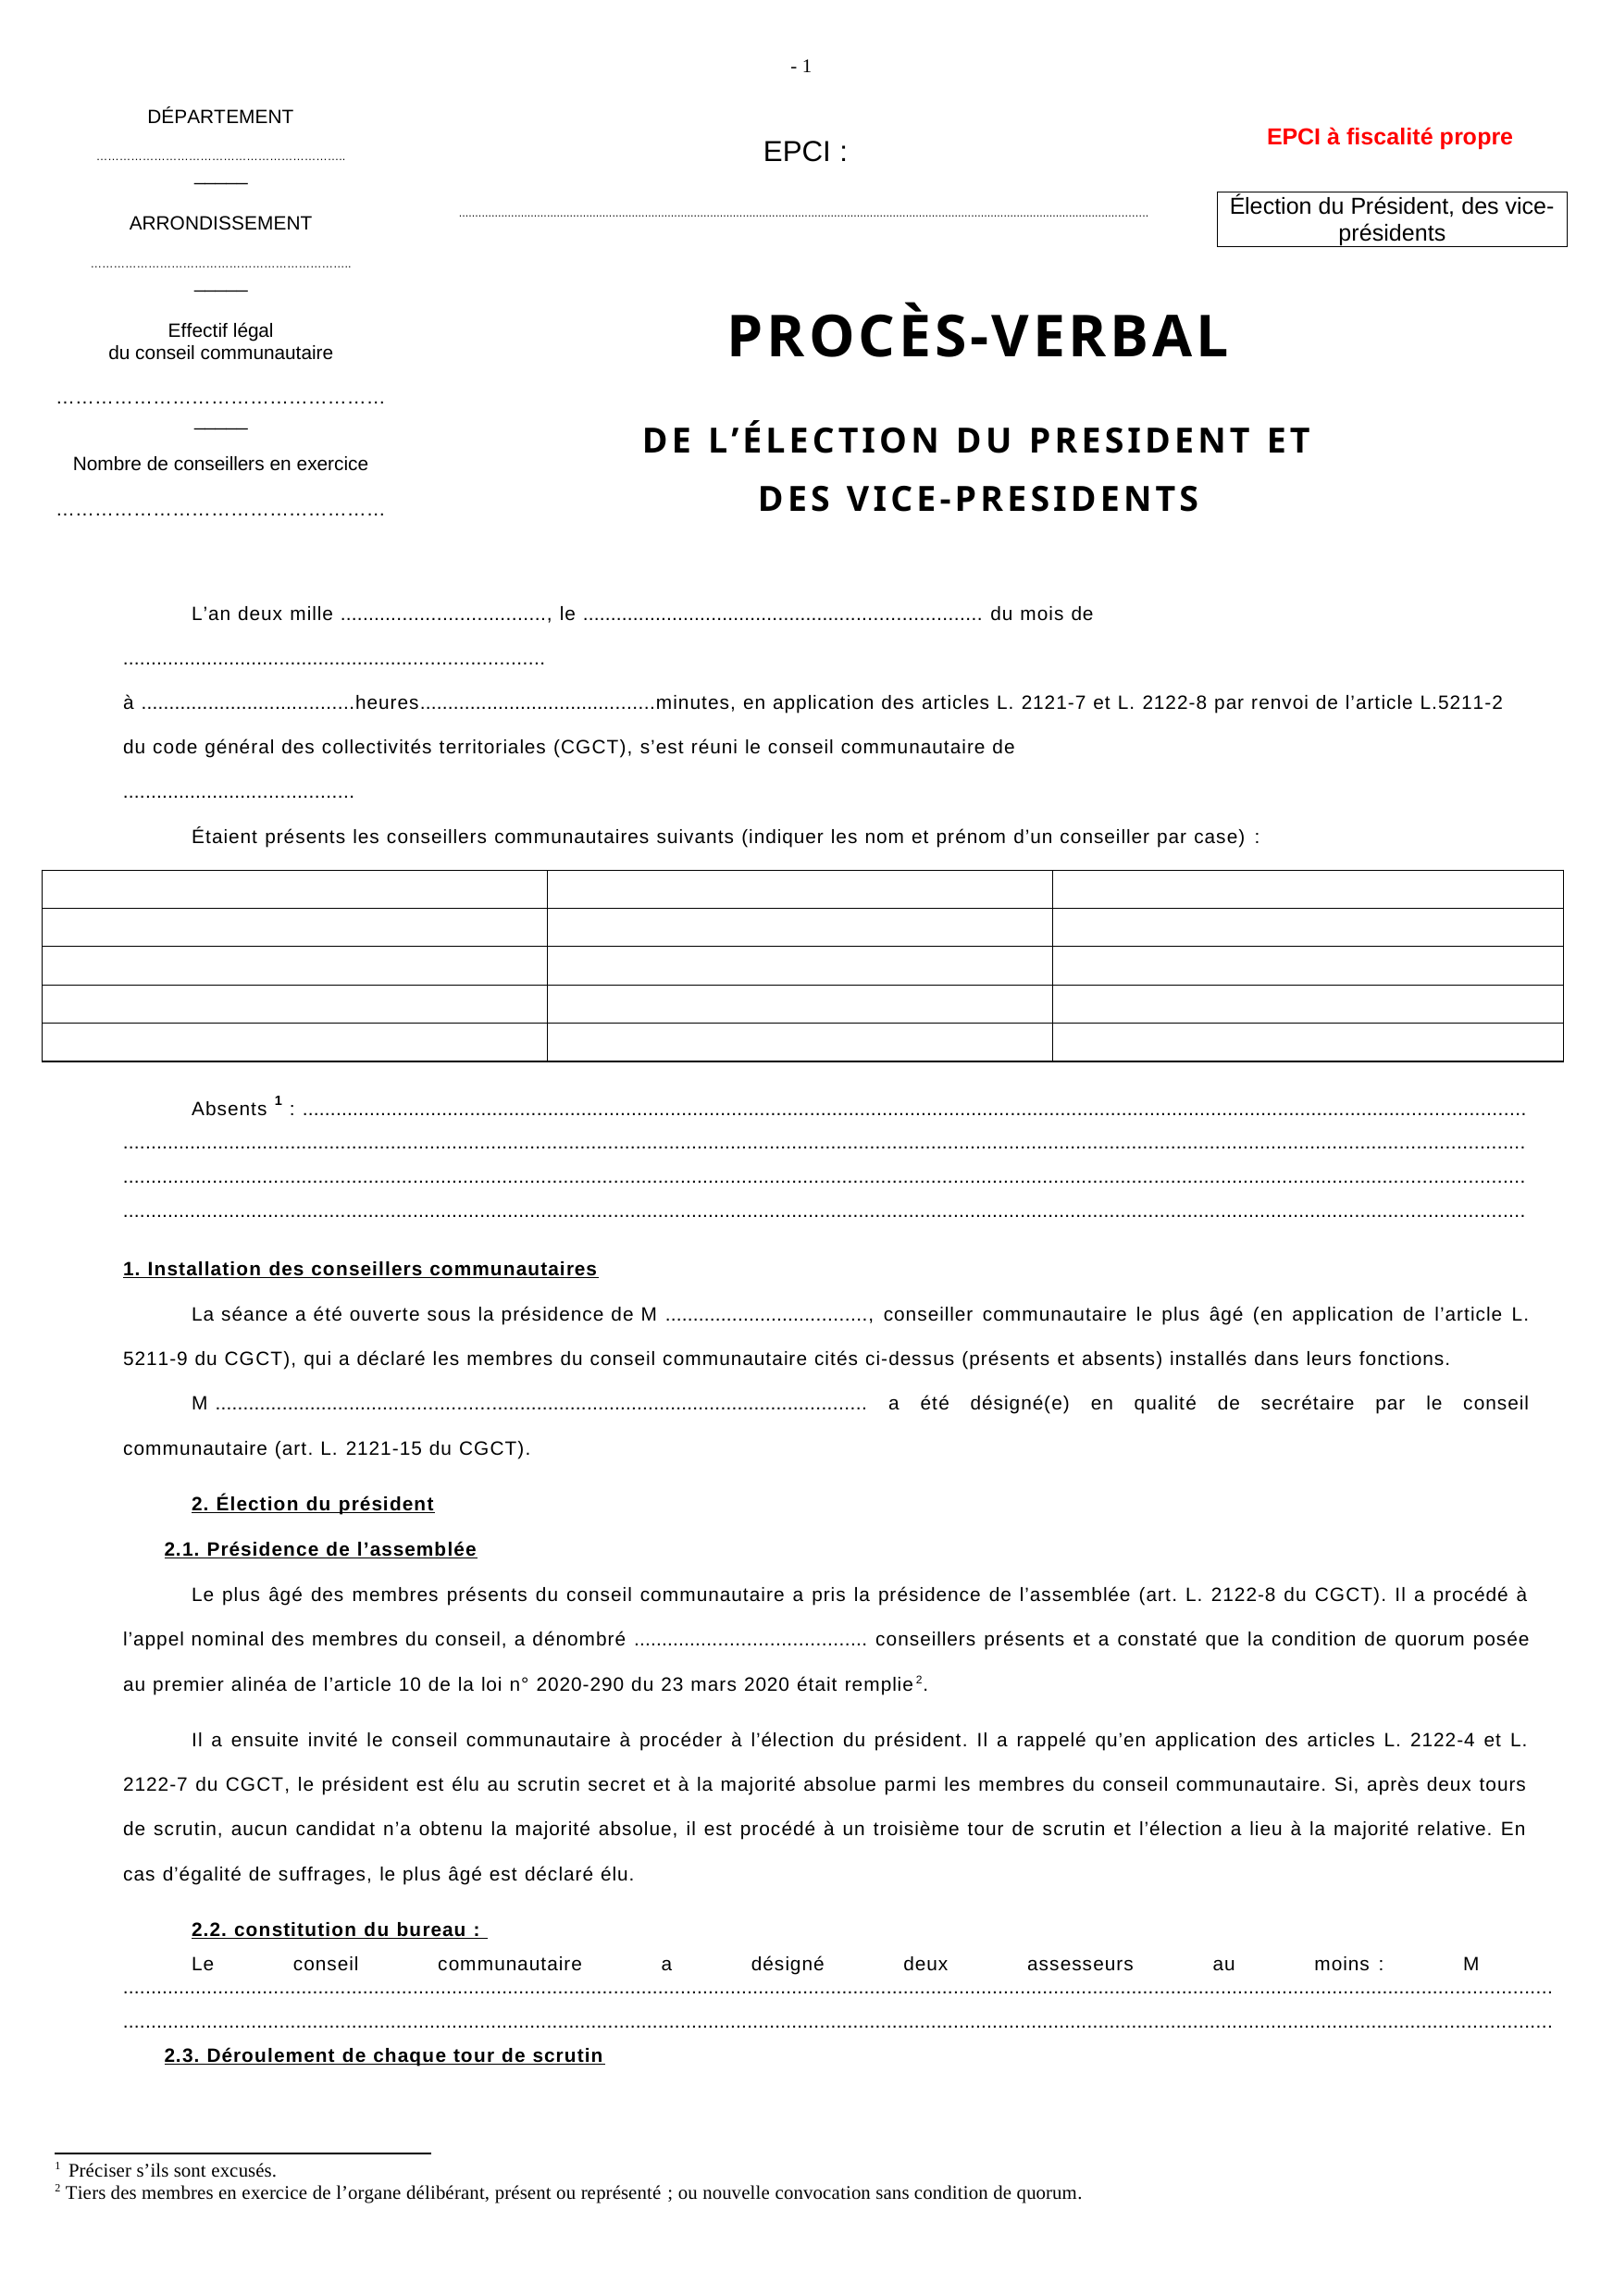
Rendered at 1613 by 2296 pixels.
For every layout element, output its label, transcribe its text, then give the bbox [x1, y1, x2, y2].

table_cell PROCÈS-VERBAL DE L’ÉLECTION DU PRESIDENT ET DES VICE-PRESIDENTS __________________________ [393, 246, 1563, 536]
table_cell [548, 909, 1052, 946]
table_header EPCI à fiscalité propre [1217, 82, 1563, 192]
table_cell [1053, 1024, 1563, 1061]
text La séance a été ouverte sous la présidence de M , conseiller communautaire le plus âgé (en application de l’article L. 5211-9 du CGCT), qui a déclaré les membres du conseil communautaire cités ci-dessus (présents et absents) installés dans leurs fonctions. [123, 1303, 1531, 1370]
table_cell [43, 947, 547, 985]
table_cell [43, 1024, 547, 1061]
table_header [1563, 82, 1567, 192]
table_header [43, 871, 547, 908]
text M a été désigné(e) en qualité de secrétaire par le conseil communautaire (art. L. 2121-15 du CGCT). [123, 1392, 1531, 1459]
text 1. Installation des conseillers communautaires [123, 1258, 1531, 1280]
text Le plus âgé des membres présents du conseil communautaire a pris la présidence de l’assemblée (art. L. 2122-8 du CGCT). Il a procédé à l’appel nominal des membres du conseil, a dénombré conseillers présents et a constaté que la condition de quorum posée au premier alinéa de l’article 10 de la loi n° 2020-290 du 23 mars 2020 était remplie. [123, 1583, 1531, 1695]
text Il a ensuite invité le conseil communautaire à procéder à l’élection du président. Il a rappelé qu’en application des articles L. 2122-4 et L. 2122-7 du CGCT, le président est élu au scrutin secret et à la majorité absolue parmi les membres du conseil communautaire. Si, après deux tours de scrutin, aucun candidat n’a obtenu la majorité absolue, il est procédé à un troisième tour de scrutin et l’élection a lieu à la majorité relative. En cas d’égalité de suffrages, le plus âgé est déclaré élu. [123, 1729, 1531, 1885]
table_cell [548, 1024, 1052, 1061]
text 2.2. constitution du bureau : [123, 1918, 1531, 1941]
table_header DÉPARTEMENT ……………………………………………………….. _____ ARRONDISSEMENT ………………………………………………………….. _____ Effectif légal du conseil communautaire …………………………………………… _____ Nombre de conseillers en exercice …………………………………………… _____ [48, 82, 393, 536]
text Absents : [123, 1097, 1557, 1120]
table_cell [1053, 947, 1563, 985]
table_cell Élection du Président, des vice-présidents [1218, 192, 1567, 246]
text Le conseil communautaire a désigné deux assesseurs au moins : M [123, 1953, 1557, 1999]
table_header EPCI : [393, 82, 1217, 246]
text 2.3. Déroulement de chaque tour de scrutin [164, 2044, 1531, 2066]
table_cell [548, 986, 1052, 1023]
table_cell [1053, 909, 1563, 946]
text Tiers des membres en exercice de l’organe délibérant, présent ou représenté ; ou nouvelle convocation sans condition de quorum. [55, 2181, 1557, 2203]
table_cell [1053, 986, 1563, 1023]
text à heures minutes, en application des articles L. 2121-7 et L. 2122-8 par renvoi de l’article L.5211-2 du code général des collectivités territoriales (CGCT), s’est réuni le conseil communautaire de [123, 691, 1531, 802]
text L’an deux mille , le du mois de [123, 602, 1531, 669]
table_cell [548, 947, 1052, 985]
text Étaient présents les conseillers communautaires suivants (indiquer les nom et prénom d’un conseiller par case) : [123, 825, 1531, 848]
table_header [1053, 871, 1563, 908]
table_header [548, 871, 1052, 908]
text 2.1. Présidence de l’assemblée [164, 1538, 1531, 1560]
table_cell [1563, 247, 1567, 536]
text Préciser s’ils sont excusés. [55, 2159, 1557, 2181]
table_cell [43, 986, 547, 1023]
text 2. Élection du président [123, 1493, 1531, 1515]
table_cell [43, 909, 547, 946]
